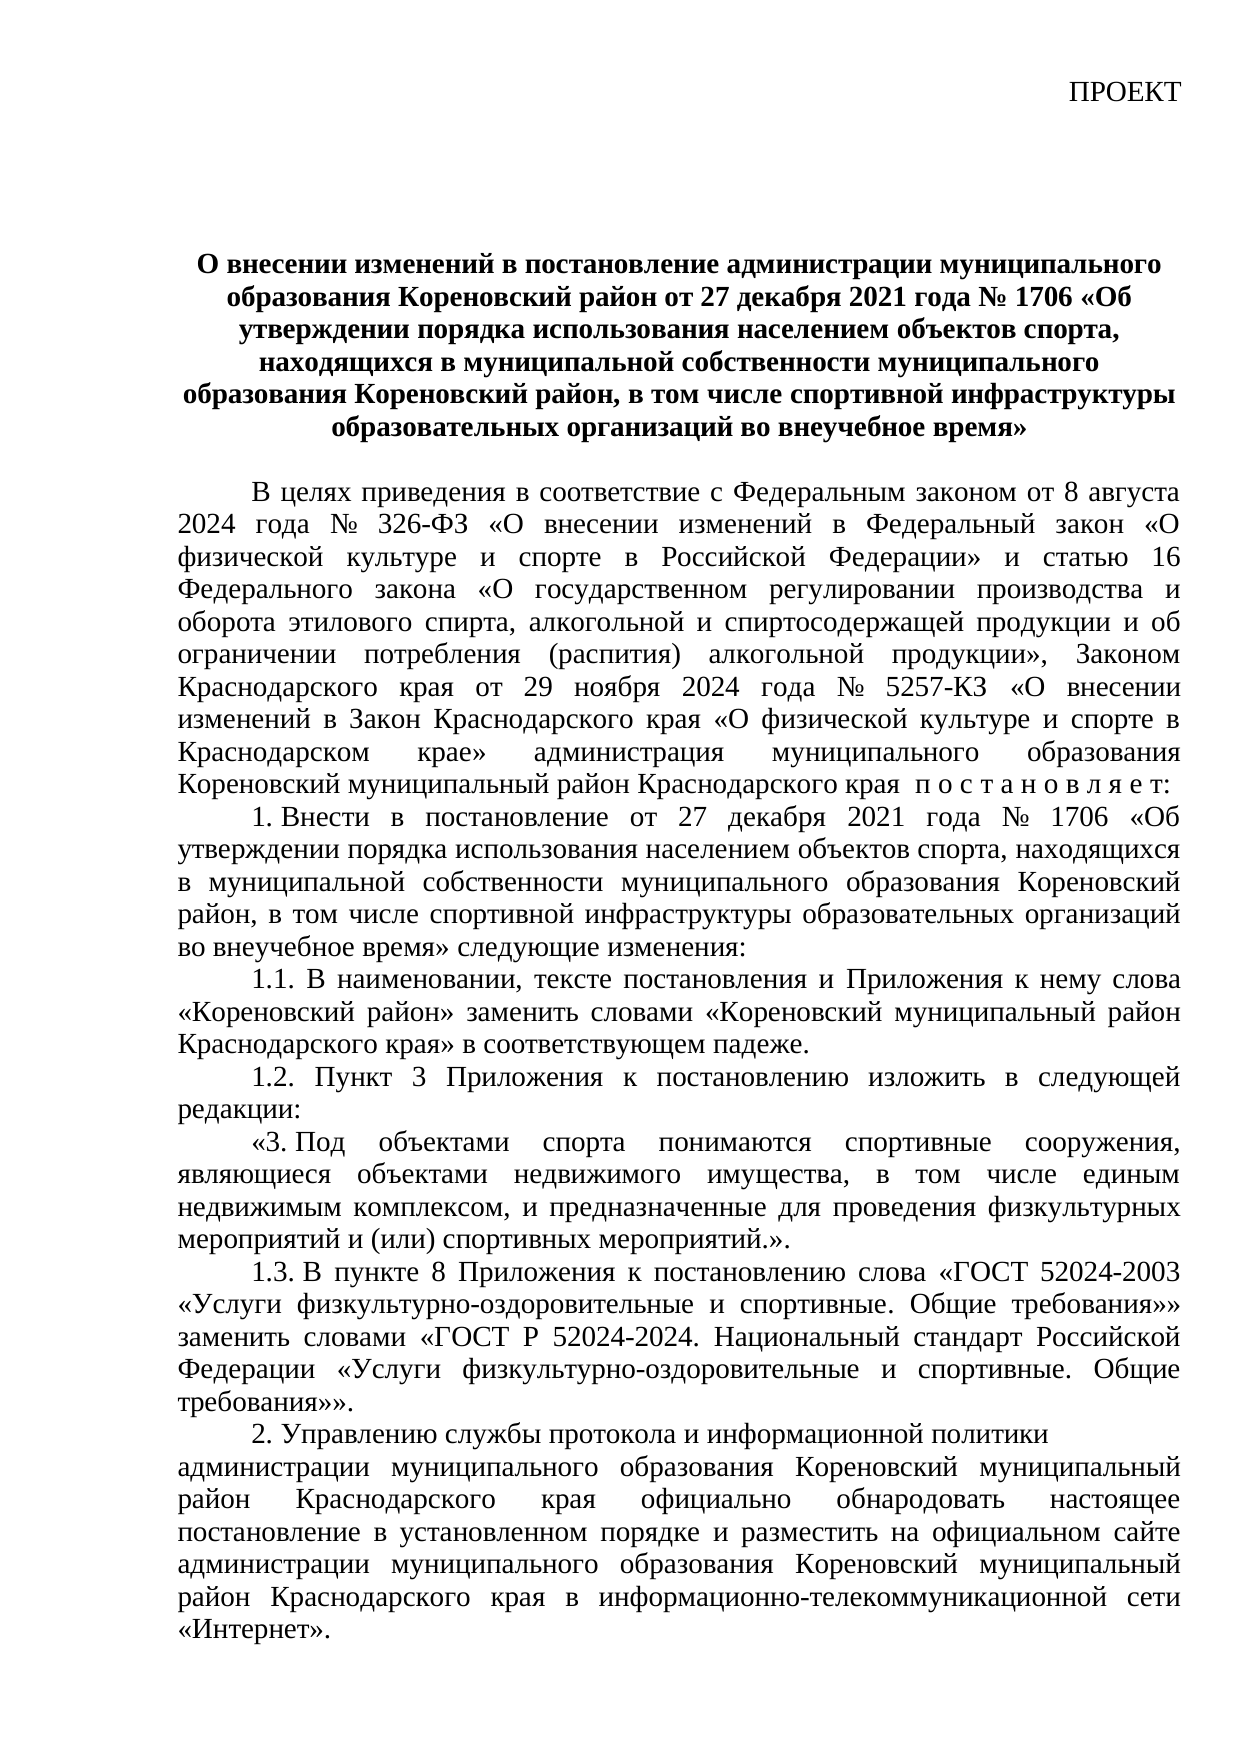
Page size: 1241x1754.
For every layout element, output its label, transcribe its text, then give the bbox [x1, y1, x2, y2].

text ПРОЕКТ [177, 75, 1181, 107]
text 1. Внести в постановление от 27 декабря 2021 года № 1706 «Об утверждении порядка использования населением объектов спорта, находящихся в муниципальной собственности муниципального образования Кореновский район, в том числе спортивной инфраструктуры образовательных организаций во внеучебное время» следующие изменения: [177, 800, 1181, 963]
text 2. Управлению службы протокола и информационной политики администрации муниципального образования Кореновский муниципальный район Краснодарского края официально обнародовать настоящее постановление в установленном порядке и разместить на официальном сайте администрации муниципального образования Кореновский муниципальный район Краснодарского края в информационно-телекоммуникационной сети «Интернет». [177, 1418, 1181, 1645]
text «3. Под объектами спорта понимаются спортивные сооружения, являющиеся объектами недвижимого имущества, в том числе единым недвижимым комплексом, и предназначенные для проведения физкультурных мероприятий и (или) спортивных мероприятий.». [177, 1125, 1181, 1255]
text 1.2. Пункт 3 Приложения к постановлению изложить в следующей редакции: [177, 1060, 1181, 1125]
text В целях приведения в соответствие с Федеральным законом от 8 августа 2024 года № 326-ФЗ «О внесении изменений в Федеральный закон «О физической культуре и спорте в Российской Федерации» и статью 16 Федерального закона «О государственном регулировании производства и оборота этилового спирта, алкогольной и спиртосодержащей продукции и об ограничении потребления (распития) алкогольной продукции», Законом Краснодарского края от 29 ноября 2024 года № 5257-КЗ «О внесении изменений в Закон Краснодарского края «О физической культуре и спорте в Краснодарском крае» администрация муниципального образования Кореновский муниципальный район Краснодарского края п о с т а н о в л я е т: [177, 475, 1181, 800]
text 1.1. В наименовании, тексте постановления и Приложения к нему слова «Кореновский район» заменить словами «Кореновский муниципальный район Краснодарского края» в соответствующем падеже. [177, 963, 1181, 1060]
text 1.3. В пункте 8 Приложения к постановлению слова «ГОСТ 52024-2003 «Услуги физкультурно-оздоровительные и спортивные. Общие требования»» заменить словами «ГОСТ Р 52024-2024. Национальный стандарт Российской Федерации «Услуги физкультурно-оздоровительные и спортивные. Общие требования»». [177, 1255, 1181, 1418]
text О внесении изменений в постановление администрации муниципального образования Кореновский район от 27 декабря 2021 года № 1706 «Об утверждении порядка использования населением объектов спорта, находящихся в муниципальной собственности муниципального образования Кореновский район, в том числе спортивной инфраструктуры образовательных организаций во внеучебное время» [177, 248, 1181, 443]
